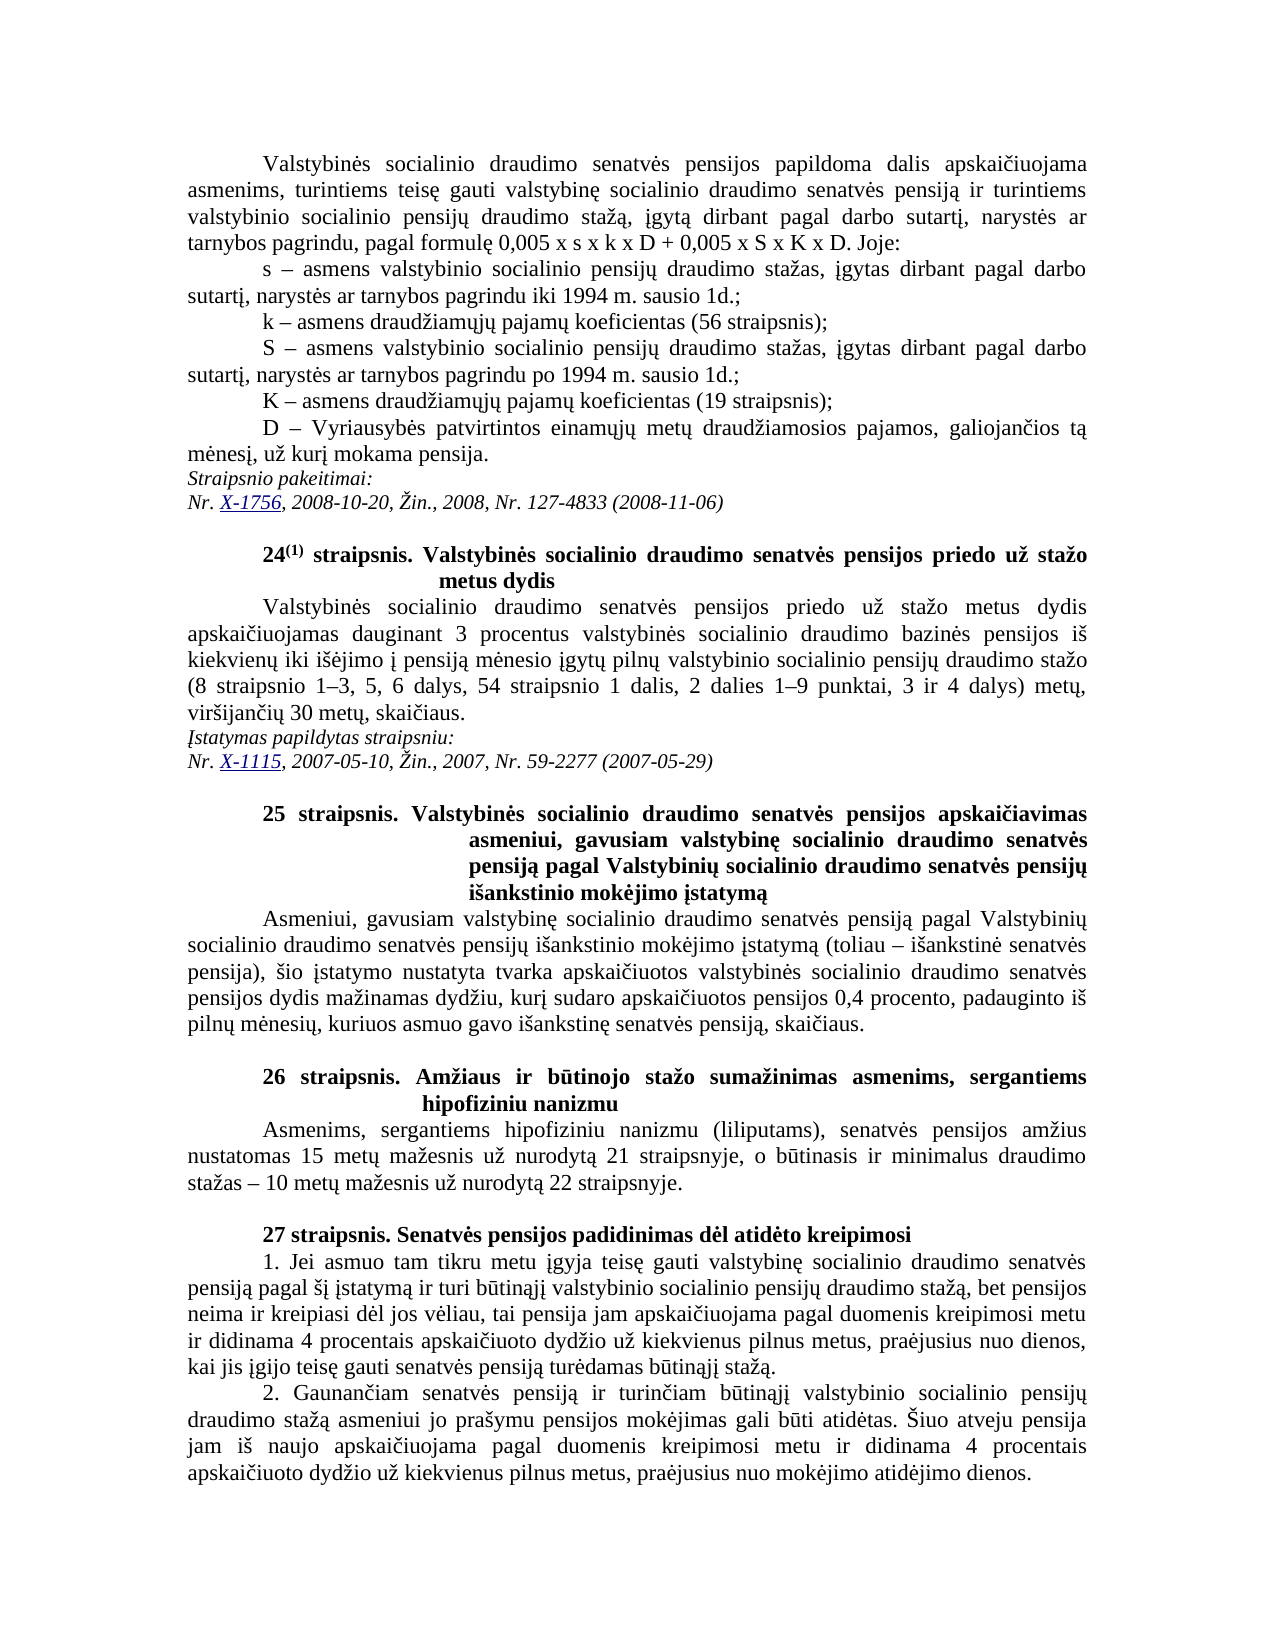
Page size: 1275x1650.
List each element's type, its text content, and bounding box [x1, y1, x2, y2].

text k – asmens draudžiamųjų pajamų koeficientas (56 straipsnis); [187, 308, 1088, 334]
text Valstybinės socialinio draudimo senatvės pensijos papildoma dalis apskaičiuojama asmenims, turintiems teisę gauti valstybinę socialinio draudimo senatvės pensiją ir turintiems valstybinio socialinio pensijų draudimo stažą, įgytą dirbant pagal darbo sutartį, narystės ar tarnybos pagrindu, pagal formulę 0,005 x s x k x D + 0,005 x S x K x D. Joje: [187, 150, 1088, 255]
text 1. Jei asmuo tam tikru metu įgyja teisę gauti valstybinę socialinio draudimo senatvės pensiją pagal šį įstatymą ir turi būtinąjį valstybinio socialinio pensijų draudimo stažą, bet pensijos neima ir kreipiasi dėl jos vėliau, tai pensija jam apskaičiuojama pagal duomenis kreipimosi metu ir didinama 4 procentais apskaičiuoto dydžio už kiekvienus pilnus metus, praėjusius nuo dienos, kai jis įgijo teisę gauti senatvės pensiją turėdamas būtinąjį stažą. [187, 1248, 1088, 1379]
text Valstybinės socialinio draudimo senatvės pensijos priedo už stažo metus dydis apskaičiuojamas dauginant 3 procentus valstybinės socialinio draudimo bazinės pensijos iš kiekvienų iki išėjimo į pensiją mėnesio įgytų pilnų valstybinio socialinio pensijų draudimo stažo (8 straipsnio 1–3, 5, 6 dalys, 54 straipsnio 1 dalis, 2 dalies 1–9 punktai, 3 ir 4 dalys) metų, viršijančių 30 metų, skaičiaus. [187, 593, 1088, 725]
text Asmenims, sergantiems hipofiziniu nanizmu (liliputams), senatvės pensijos amžius nustatomas 15 metų mažesnis už nurodytą 21 straipsnyje, o būtinasis ir minimalus draudimo stažas – 10 metų mažesnis už nurodytą 22 straipsnyje. [187, 1116, 1088, 1195]
text Straipsnio pakeitimai: [187, 466, 1088, 490]
text Nr. X-1115, 2007-05-10, Žin., 2007, Nr. 59-2277 (2007-05-29) [187, 749, 1088, 773]
text K – asmens draudžiamųjų pajamų koeficientas (19 straipsnis); [187, 387, 1088, 413]
text Įstatymas papildytas straipsniu: [187, 725, 1088, 749]
text 25 straipsnis. Valstybinės socialinio draudimo senatvės pensijos apskaičiavimas asmeniui, gavusiam valstybinę socialinio draudimo senatvės pensiją pagal Valstybinių socialinio draudimo senatvės pensijų išankstinio mokėjimo įstatymą [262, 800, 1088, 905]
text 24(1) straipsnis. Valstybinės socialinio draudimo senatvės pensijos priedo už stažo metus dydis [262, 541, 1088, 593]
text D – Vyriausybės patvirtintos einamųjų metų draudžiamosios pajamos, galiojančios tą mėnesį, už kurį mokama pensija. [187, 413, 1088, 466]
text s – asmens valstybinio socialinio pensijų draudimo stažas, įgytas dirbant pagal darbo sutartį, narystės ar tarnybos pagrindu iki 1994 m. sausio 1d.; [187, 255, 1088, 308]
text S – asmens valstybinio socialinio pensijų draudimo stažas, įgytas dirbant pagal darbo sutartį, narystės ar tarnybos pagrindu po 1994 m. sausio 1d.; [187, 334, 1088, 387]
text Asmeniui, gavusiam valstybinę socialinio draudimo senatvės pensiją pagal Valstybinių socialinio draudimo senatvės pensijų išankstinio mokėjimo įstatymą (toliau – išankstinė senatvės pensija), šio įstatymo nustatyta tvarka apskaičiuotos valstybinės socialinio draudimo senatvės pensijos dydis mažinamas dydžiu, kurį sudaro apskaičiuotos pensijos 0,4 procento, padauginto iš pilnų mėnesių, kuriuos asmuo gavo išankstinę senatvės pensiją, skaičiaus. [187, 905, 1088, 1037]
text 26 straipsnis. Amžiaus ir būtinojo stažo sumažinimas asmenims, sergantiems hipofiziniu nanizmu [262, 1063, 1088, 1116]
text 2. Gaunančiam senatvės pensiją ir turinčiam būtinąjį valstybinio socialinio pensijų draudimo stažą asmeniui jo prašymu pensijos mokėjimas gali būti atidėtas. Šiuo atveju pensija jam iš naujo apskaičiuojama pagal duomenis kreipimosi metu ir didinama 4 procentais apskaičiuoto dydžio už kiekvienus pilnus metus, praėjusius nuo mokėjimo atidėjimo dienos. [187, 1379, 1088, 1485]
text 27 straipsnis. Senatvės pensijos padidinimas dėl atidėto kreipimosi [187, 1221, 1088, 1248]
text Nr. X-1756, 2008-10-20, Žin., 2008, Nr. 127-4833 (2008-11-06) [187, 490, 1088, 514]
